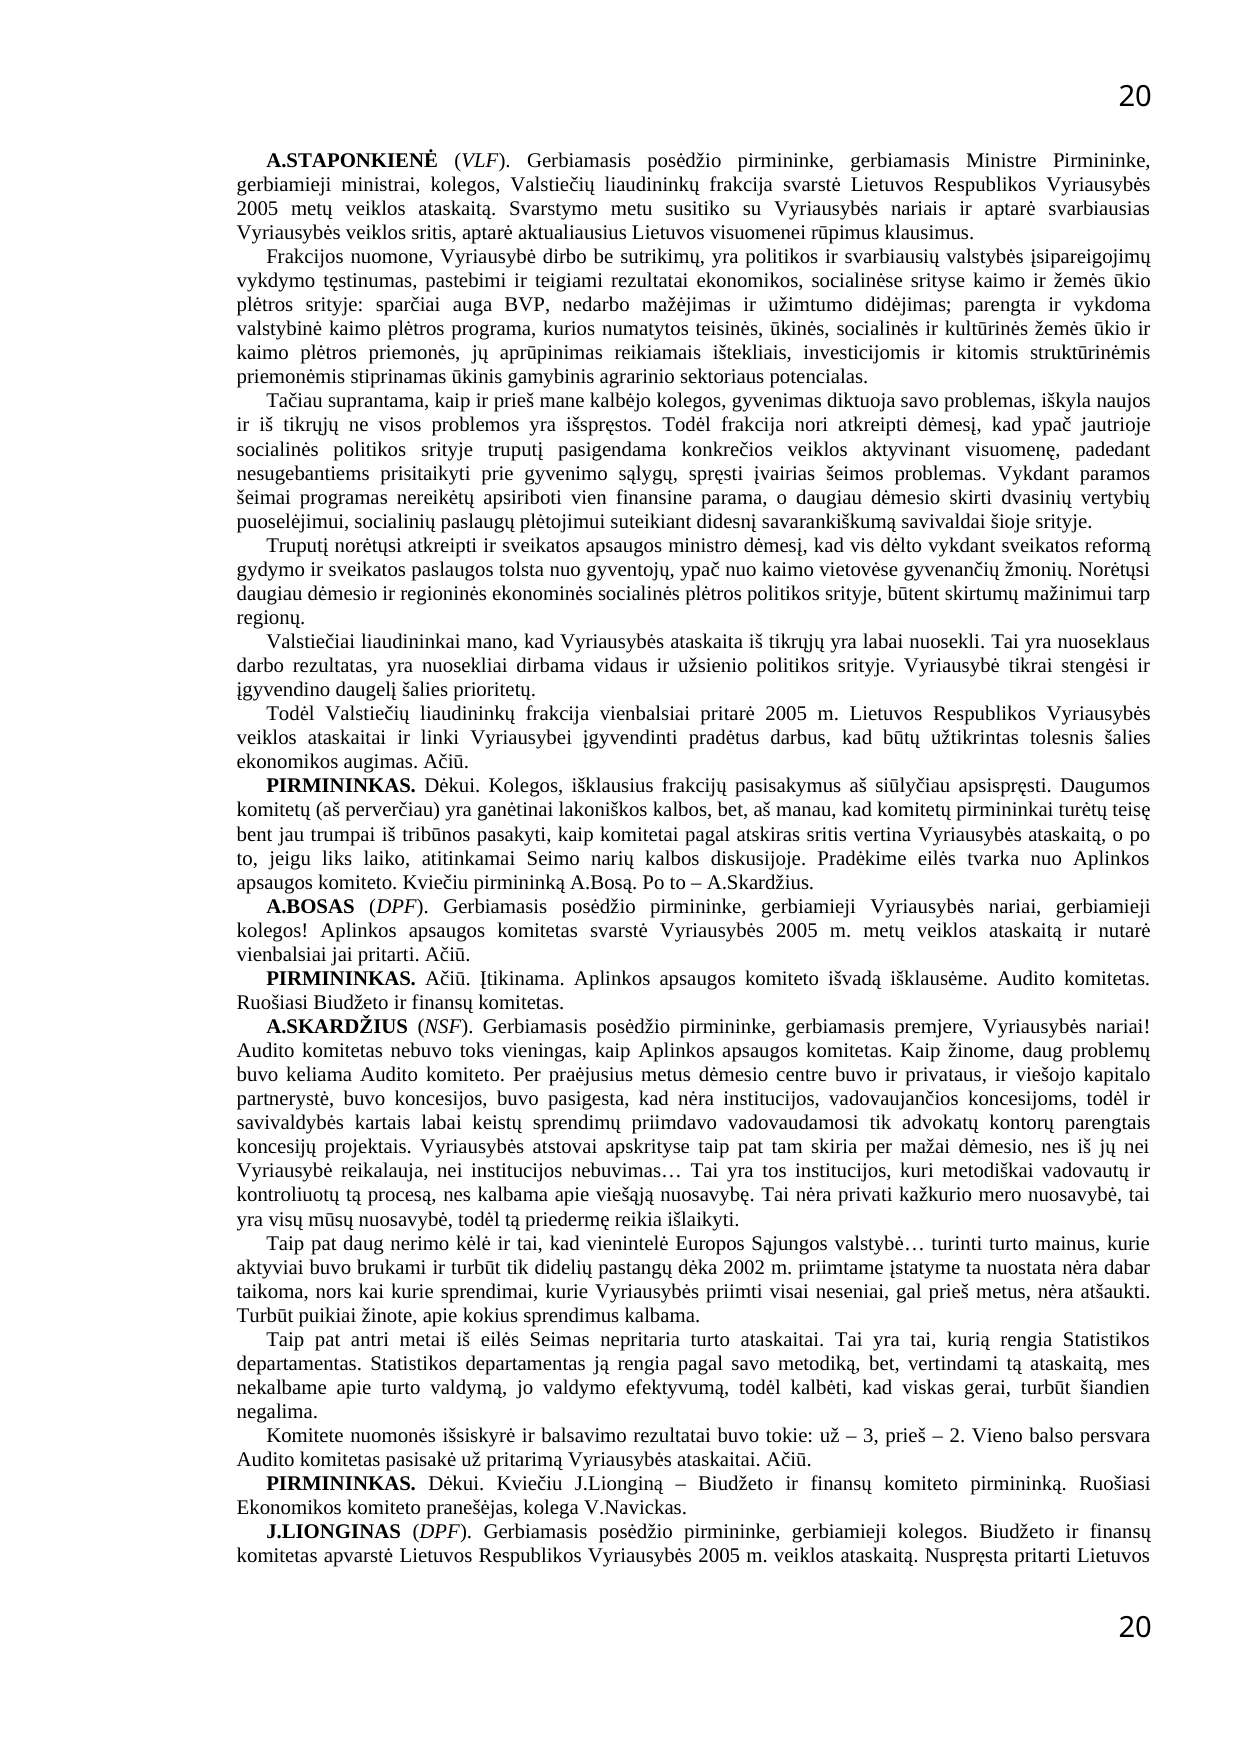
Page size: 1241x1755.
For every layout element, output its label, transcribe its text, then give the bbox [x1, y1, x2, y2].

text A.BOSAS (DPF). Gerbiamasis posėdžio pirmininke, gerbiamieji Vyriausybės nariai, gerbiamieji kolegos! Aplinkos apsaugos komitetas svarstė Vyriausybės 2005 m. metų veiklos ataskaitą ir nutarė vienbalsiai jai pritarti. Ačiū. [236, 894, 1152, 966]
text Truputį norėtųsi atkreipti ir sveikatos apsaugos ministro dėmesį, kad vis dėlto vykdant sveikatos reformą gydymo ir sveikatos paslaugos tolsta nuo gyventojų, ypač nuo kaimo vietovėse gyvenančių žmonių. Norėtųsi daugiau dėmesio ir regioninės ekonominės socialinės plėtros politikos srityje, būtent skirtumų mažinimui tarp regionų. [236, 533, 1152, 629]
text Frakcijos nuomone, Vyriausybė dirbo be sutrikimų, yra politikos ir svarbiausių valstybės įsipareigojimų vykdymo tęstinumas, pastebimi ir teigiami rezultatai ekonomikos, socialinėse srityse kaimo ir žemės ūkio plėtros srityje: sparčiai auga BVP, nedarbo mažėjimas ir užimtumo didėjimas; parengta ir vykdoma valstybinė kaimo plėtros programa, kurios numatytos teisinės, ūkinės, socialinės ir kultūrinės žemės ūkio ir kaimo plėtros priemonės, jų aprūpinimas reikiamais ištekliais, investicijomis ir kitomis struktūrinėmis priemonėmis stiprinamas ūkinis gamybinis agrarinio sektoriaus potencialas. [236, 244, 1152, 388]
text A.STAPONKIENĖ (VLF). Gerbiamasis posėdžio pirmininke, gerbiamasis Ministre Pirmininke, gerbiamieji ministrai, kolegos, Valstiečių liaudininkų frakcija svarstė Lietuvos Respublikos Vyriausybės 2005 metų veiklos ataskaitą. Svarstymo metu susitiko su Vyriausybės nariais ir aptarė svarbiausias Vyriausybės veiklos sritis, aptarė aktualiausius Lietuvos visuomenei rūpimus klausimus. [236, 148, 1152, 244]
text PIRMININKAS. Dėkui. Kviečiu J.Lionginą – Biudžeto ir finansų komiteto pirmininką. Ruošiasi Ekonomikos komiteto pranešėjas, kolega V.Navickas. [236, 1471, 1152, 1519]
text Tačiau suprantama, kaip ir prieš mane kalbėjo kolegos, gyvenimas diktuoja savo problemas, iškyla naujos ir iš tikrųjų ne visos problemos yra išspręstos. Todėl frakcija nori atkreipti dėmesį, kad ypač jautrioje socialinės politikos srityje truputį pasigendama konkrečios veiklos aktyvinant visuomenę, padedant nesugebantiems prisitaikyti prie gyvenimo sąlygų, spręsti įvairias šeimos problemas. Vykdant paramos šeimai programas nereikėtų apsiriboti vien finansine parama, o daugiau dėmesio skirti dvasinių vertybių puoselėjimui, socialinių paslaugų plėtojimui suteikiant didesnį savarankiškumą savivaldai šioje srityje. [236, 388, 1152, 533]
text PIRMININKAS. Ačiū. Įtikinama. Aplinkos apsaugos komiteto išvadą išklausėme. Audito komitetas. Ruošiasi Biudžeto ir finansų komitetas. [236, 966, 1152, 1014]
text A.SKARDŽIUS (NSF). Gerbiamasis posėdžio pirmininke, gerbiamasis premjere, Vyriausybės nariai! Audito komitetas nebuvo toks vieningas, kaip Aplinkos apsaugos komitetas. Kaip žinome, daug problemų buvo keliama Audito komiteto. Per praėjusius metus dėmesio centre buvo ir privataus, ir viešojo kapitalo partnerystė, buvo koncesijos, buvo pasigesta, kad nėra institucijos, vadovaujančios koncesijoms, todėl ir savivaldybės kartais labai keistų sprendimų priimdavo vadovaudamosi tik advokatų kontorų parengtais koncesijų projektais. Vyriausybės atstovai apskrityse taip pat tam skiria per mažai dėmesio, nes iš jų nei Vyriausybė reikalauja, nei institucijos nebuvimas… Tai yra tos institucijos, kuri metodiškai vadovautų ir kontroliuotų tą procesą, nes kalbama apie viešąją nuosavybę. Tai nėra privati kažkurio mero nuosavybė, tai yra visų mūsų nuosavybė, todėl tą priedermę reikia išlaikyti. [236, 1014, 1152, 1231]
text J.LIONGINAS (DPF). Gerbiamasis posėdžio pirmininke, gerbiamieji kolegos. Biudžeto ir finansų komitetas apvarstė Lietuvos Respublikos Vyriausybės 2005 m. veiklos ataskaitą. Nuspręsta pritarti Lietuvos [236, 1519, 1152, 1567]
text PIRMININKAS. Dėkui. Kolegos, išklausius frakcijų pasisakymus aš siūlyčiau apsispręsti. Daugumos komitetų (aš perverčiau) yra ganėtinai lakoniškos kalbos, bet, aš manau, kad komitetų pirmininkai turėtų teisę bent jau trumpai iš tribūnos pasakyti, kaip komitetai pagal atskiras sritis vertina Vyriausybės ataskaitą, o po to, jeigu liks laiko, atitinkamai Seimo narių kalbos diskusijoje. Pradėkime eilės tvarka nuo Aplinkos apsaugos komiteto. Kviečiu pirmininką A.Bosą. Po to – A.Skardžius. [236, 773, 1152, 894]
text Taip pat daug nerimo kėlė ir tai, kad vienintelė Europos Sąjungos valstybė… turinti turto mainus, kurie aktyviai buvo brukami ir turbūt tik didelių pastangų dėka 2002 m. priimtame įstatyme ta nuostata nėra dabar taikoma, nors kai kurie sprendimai, kurie Vyriausybės priimti visai neseniai, gal prieš metus, nėra atšaukti. Turbūt puikiai žinote, apie kokius sprendimus kalbama. [236, 1231, 1152, 1327]
text Taip pat antri metai iš eilės Seimas nepritaria turto ataskaitai. Tai yra tai, kurią rengia Statistikos departamentas. Statistikos departamentas ją rengia pagal savo metodiką, bet, vertindami tą ataskaitą, mes nekalbame apie turto valdymą, jo valdymo efektyvumą, todėl kalbėti, kad viskas gerai, turbūt šiandien negalima. [236, 1327, 1152, 1423]
text Valstiečiai liaudininkai mano, kad Vyriausybės ataskaita iš tikrųjų yra labai nuosekli. Tai yra nuoseklaus darbo rezultatas, yra nuosekliai dirbama vidaus ir užsienio politikos srityje. Vyriausybė tikrai stengėsi ir įgyvendino daugelį šalies prioritetų. [236, 629, 1152, 701]
text Todėl Valstiečių liaudininkų frakcija vienbalsiai pritarė 2005 m. Lietuvos Respublikos Vyriausybės veiklos ataskaitai ir linki Vyriausybei įgyvendinti pradėtus darbus, kad būtų užtikrintas tolesnis šalies ekonomikos augimas. Ačiū. [236, 701, 1152, 773]
text Komitete nuomonės išsiskyrė ir balsavimo rezultatai buvo tokie: už – 3, prieš – 2. Vieno balso persvara Audito komitetas pasisakė už pritarimą Vyriausybės ataskaitai. Ačiū. [236, 1423, 1152, 1471]
